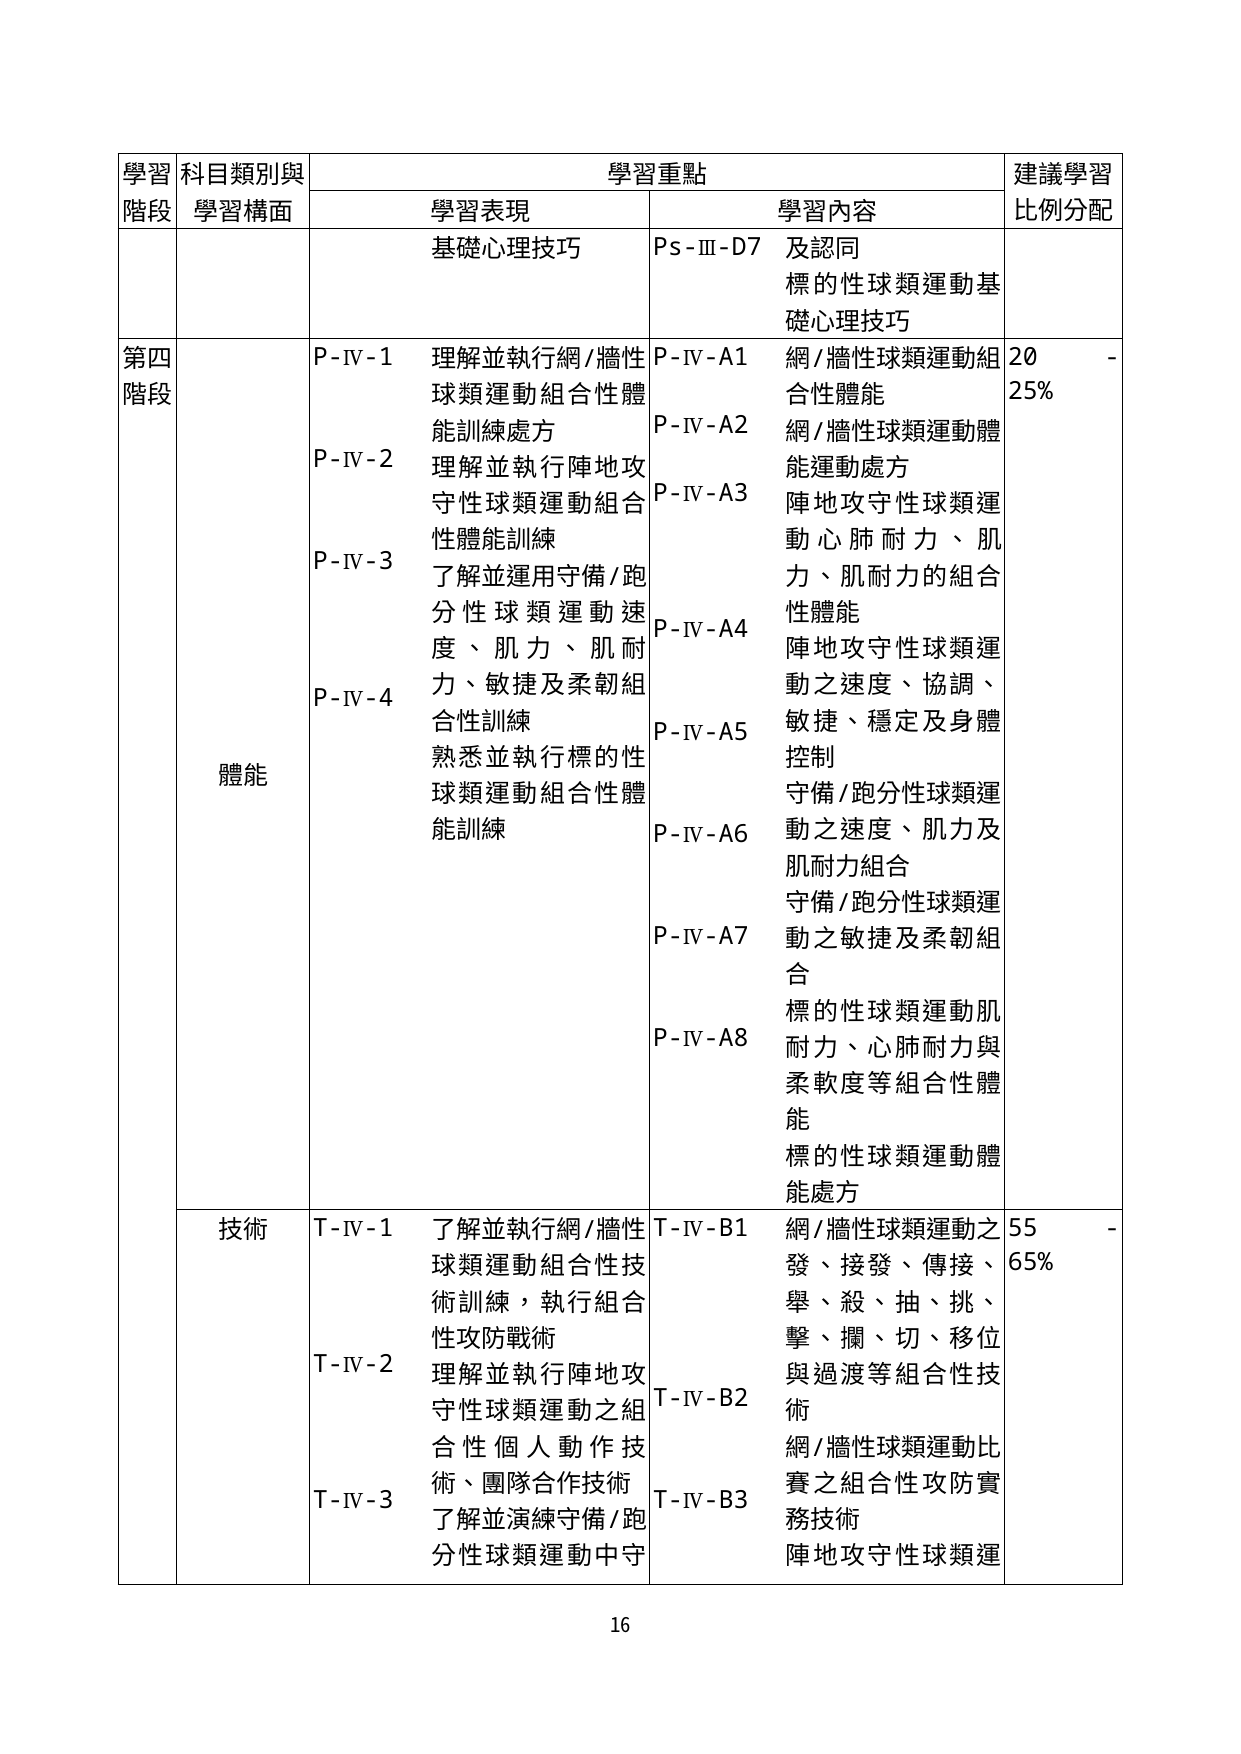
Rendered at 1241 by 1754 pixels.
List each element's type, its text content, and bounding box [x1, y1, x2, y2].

table_cell P-Ⅳ-1 P-Ⅳ-2 P-Ⅳ-3 P-Ⅳ-4 [310, 339, 428, 1208]
table_header 建議學習 比例分配 [1005, 154, 1122, 228]
table_cell 基礎心理技巧 [428, 229, 649, 337]
table_cell 體能 [177, 339, 309, 1208]
table_cell 了解並執行網/牆性球類運動組合性技術訓練，執行組合性攻防戰術 理解並執行陣地攻守性球類運動之組合性個人動作技術、團隊合作技術 了解並演練守備/跑分性球類運動中守 [428, 1210, 649, 1584]
table_header 科目類別與 學習構面 [177, 154, 309, 228]
table_cell Ps-Ⅲ-D7 [650, 229, 783, 337]
table_cell 技術 [177, 1210, 309, 1584]
table_header 學習階段 [119, 154, 176, 228]
table_cell 第四階段 [119, 339, 176, 1584]
table_cell T-Ⅳ-B1 T-Ⅳ-B2 T-Ⅳ-B3 [650, 1210, 783, 1584]
table_cell 55 - 65% [1005, 1210, 1122, 1584]
table_cell T-Ⅳ-1 T-Ⅳ-2 T-Ⅳ-3 [310, 1210, 428, 1584]
table_cell 20 - 25% [1005, 339, 1122, 1208]
table_cell 學習表現 [310, 191, 649, 228]
table_cell [177, 229, 309, 337]
table_cell P-Ⅳ-A1 P-Ⅳ-A2 P-Ⅳ-A3 P-Ⅳ-A4 P-Ⅳ-A5 P-Ⅳ-A6 P-Ⅳ-A7 P-Ⅳ-A8 [650, 339, 783, 1208]
table_cell 及認同 標的性球類運動基礎心理技巧 [783, 229, 1004, 337]
table_cell [1005, 229, 1122, 337]
table_header 學習重點 [310, 154, 1004, 190]
table_cell [119, 229, 176, 337]
table_cell 網/牆性球類運動組合性體能 網/牆性球類運動體能運動處方 陣地攻守性球類運動心肺耐力、肌力、肌耐力的組合性體能 陣地攻守性球類運動之速度、協調、敏捷、穩定及身體控制 守備/跑分性球類運動之速度、肌力及肌耐力組合 守備/跑分性球類運動之敏捷及柔韌組合 標的性球類運動肌耐力、心肺耐力與柔軟度等組合性體能 標的性球類運動體能處方 [783, 339, 1004, 1208]
table_cell [310, 229, 428, 337]
table_cell 理解並執行網/牆性球類運動組合性體能訓練處方 理解並執行陣地攻守性球類運動組合性體能訓練 了解並運用守備/跑分性球類運動速度、肌力、肌耐力、敏捷及柔韌組合性訓練 熟悉並執行標的性球類運動組合性體能訓練 [428, 339, 649, 1208]
table_cell 網/牆性球類運動之發、接發、傳接、舉、殺、抽、挑、擊、攔、切、移位與過渡等組合性技術 網/牆性球類運動比賽之組合性攻防實務技術 陣地攻守性球類運 [783, 1210, 1004, 1584]
table_cell 學習內容 [650, 191, 1004, 228]
